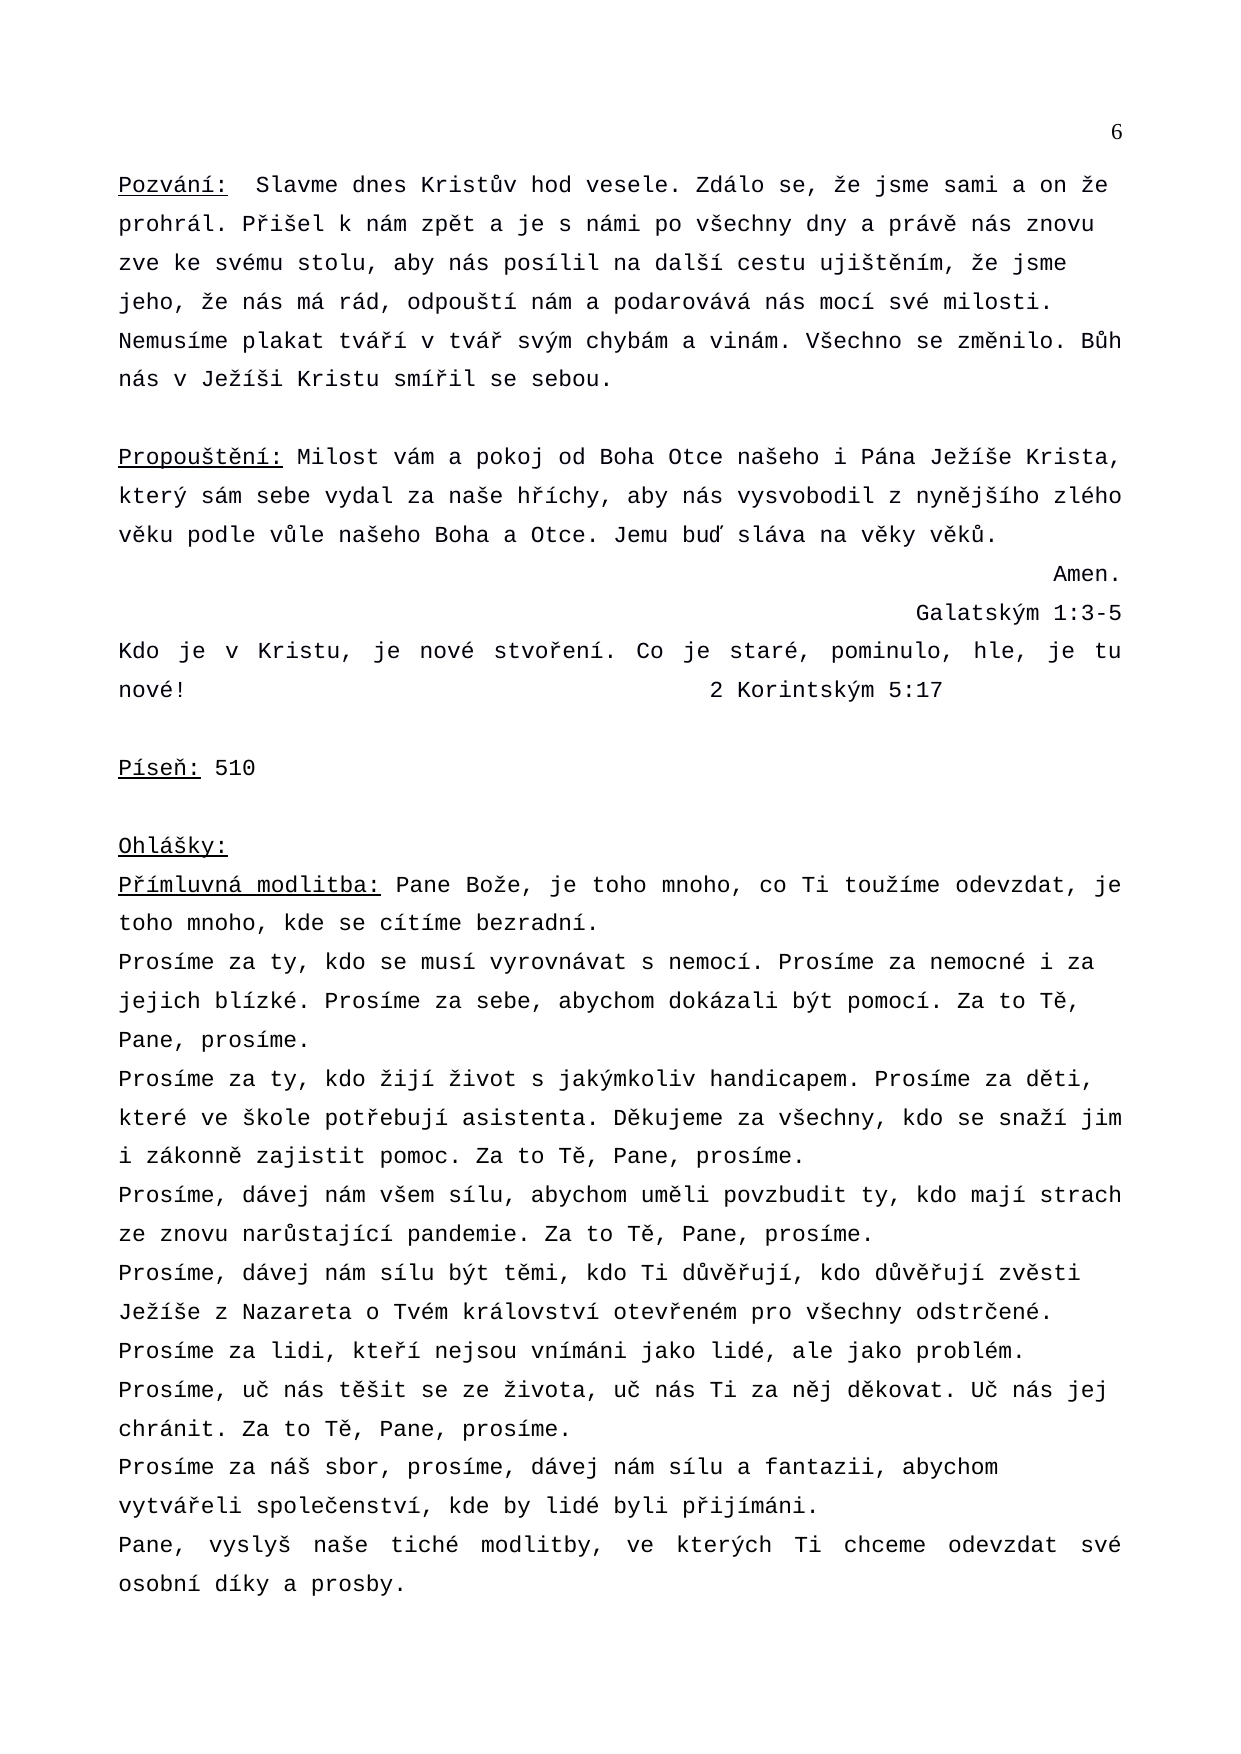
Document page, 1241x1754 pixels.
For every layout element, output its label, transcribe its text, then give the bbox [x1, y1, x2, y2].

text Prosíme za ty, kdo se musí vyrovnávat s nemocí. Prosíme za nemocné i za jejich blízké. Prosíme za sebe, abychom dokázali být pomocí. Za to Tě, Pane, prosíme. [118, 951, 1122, 1054]
text Prosíme za ty, kdo žijí život s jakýmkoliv handicapem. Prosíme za děti, které ve škole potřebují asistenta. Děkujeme za všechny, kdo se snaží jim i zákonně zajistit pomoc. Za to Tě, Pane, prosíme. [118, 1067, 1122, 1171]
text Galatským 1:3-5 [118, 601, 1122, 627]
text Amen. [118, 562, 1122, 588]
text Ohlášky: [118, 834, 1122, 860]
text Propouštění: Milost vám a pokoj od Boha Otce našeho i Pána Ježíše Krista, který sám sebe vydal za naše hříchy, aby nás vysvobodil z nynějšího zlého věku podle vůle našeho Boha a Otce. Jemu buď sláva na věky věků. [118, 446, 1122, 549]
text Prosíme za náš sbor, prosíme, dávej nám sílu a fantazii, abychom vytvářeli společenství, kde by lidé byli přijímáni. [118, 1456, 1122, 1521]
text Kdo je v Kristu, je nové stvoření. Co je staré, pominulo, hle, je tu nové! 2 Korintským 5:17 [118, 640, 1122, 704]
text Pozvání: Slavme dnes Kristův hod vesele. Zdálo se, že jsme sami a on že prohrál. Přišel k nám zpět a je s námi po všechny dny a právě nás znovu zve ke svému stolu, aby nás posílil na další cestu ujištěním, že jsme jeho, že nás má rád, odpouští nám a podarovává nás mocí své milosti. Nemusíme plakat tváří v tvář svým chybám a vinám. Všechno se změnilo. Bůh nás v Ježíši Kristu smířil se sebou. [118, 173, 1122, 394]
text Přímluvná modlitba: Pane Bože, je toho mnoho, co Ti toužíme odevzdat, je toho mnoho, kde se cítíme bezradní. [118, 873, 1122, 938]
text Prosíme, uč nás těšit se ze života, uč nás Ti za něj děkovat. Uč nás jej chránit. Za to Tě, Pane, prosíme. [118, 1378, 1122, 1443]
text Pane, vyslyš naše tiché modlitby, ve kterých Ti chceme odevzdat své osobní díky a prosby. [118, 1533, 1122, 1598]
text Prosíme, dávej nám všem sílu, abychom uměli povzbudit ty, kdo mají strach ze znovu narůstající pandemie. Za to Tě, Pane, prosíme. [118, 1184, 1122, 1248]
text Prosíme, dávej nám sílu být těmi, kdo Ti důvěřují, kdo důvěřují zvěsti Ježíše z Nazareta o Tvém království otevřeném pro všechny odstrčené. Prosíme za lidi, kteří nejsou vnímáni jako lidé, ale jako problém. [118, 1261, 1122, 1365]
text Píseň: 510 [118, 756, 1122, 782]
